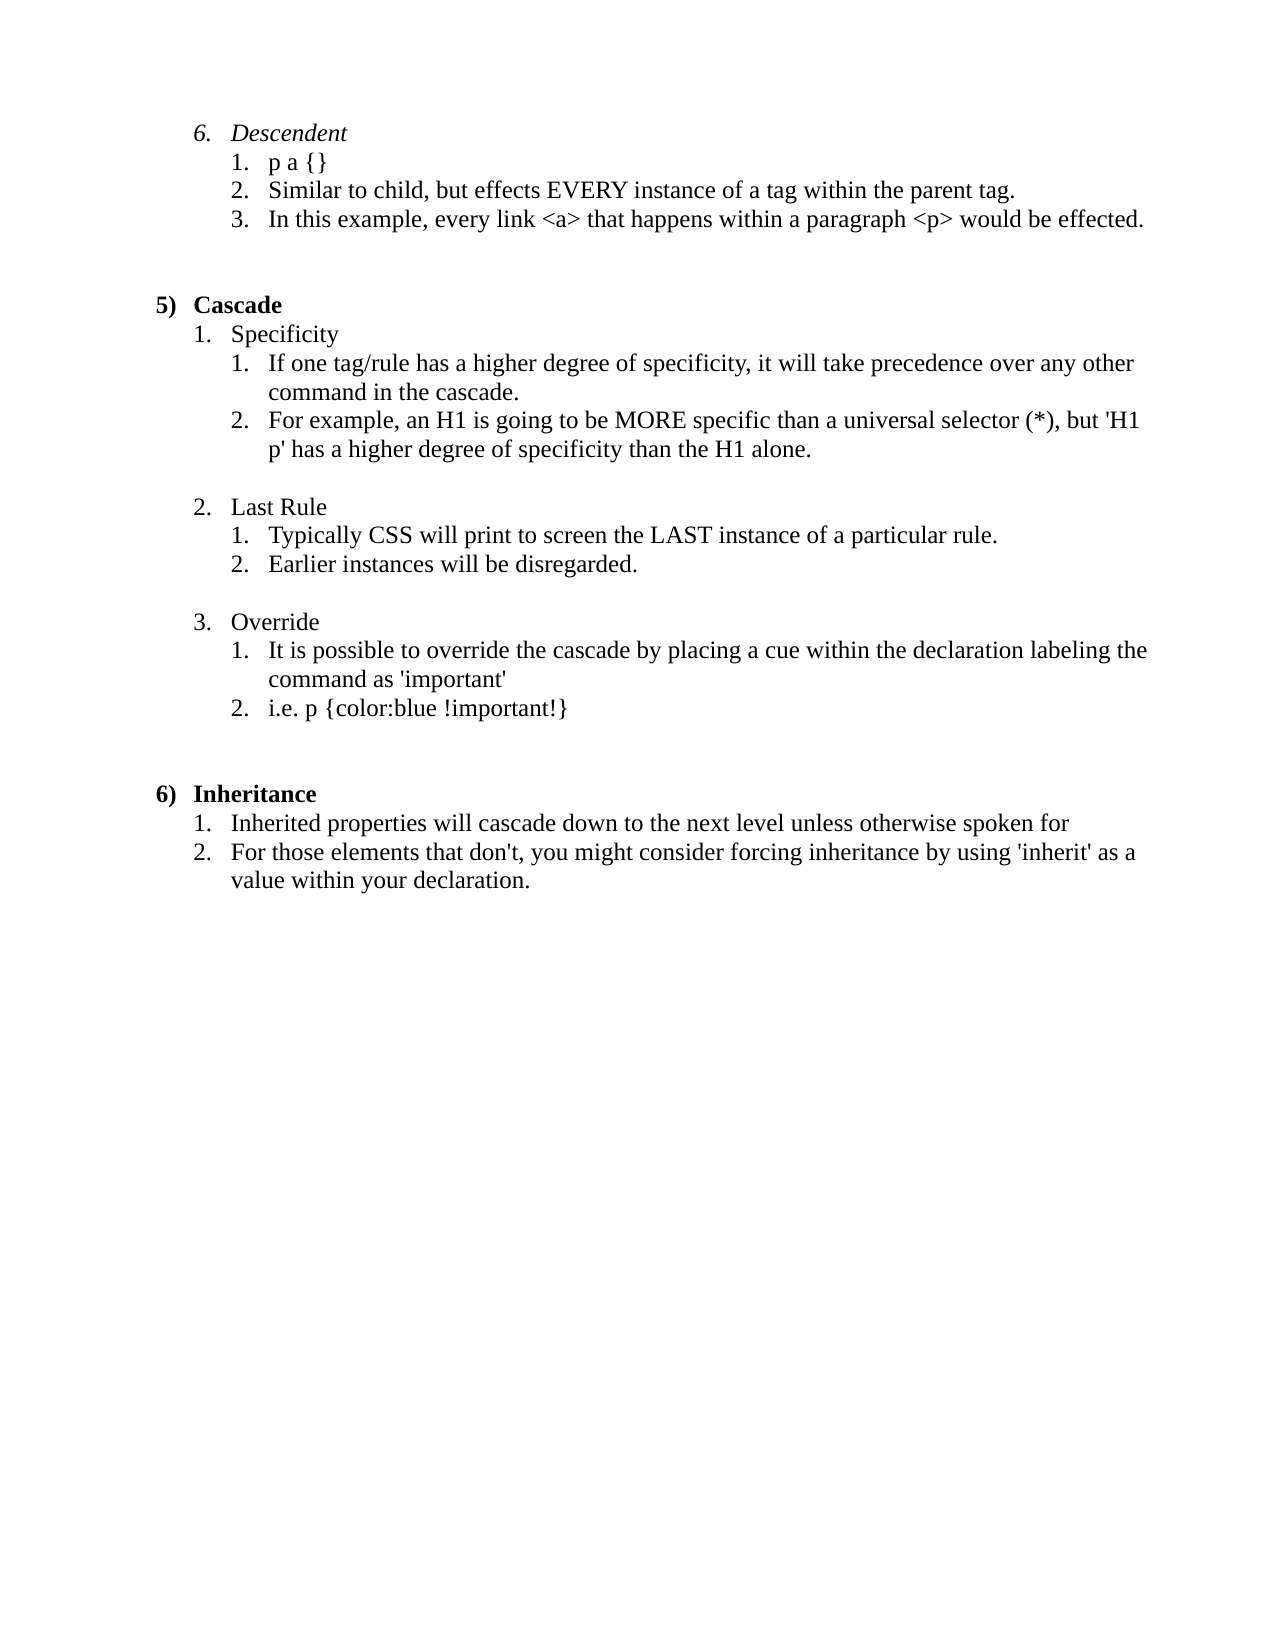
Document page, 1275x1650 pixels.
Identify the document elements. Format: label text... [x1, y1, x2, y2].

list Specificity [193, 319, 1157, 348]
list Cascade [156, 291, 1157, 319]
list If one tag/rule has a higher degree of specificity, it will take precedence over any other command in the cascade. [231, 348, 1157, 406]
list p a {} [231, 147, 1157, 176]
list Override [193, 607, 1157, 636]
list i.e. p {color:blue !important!} [231, 693, 1157, 722]
list It is possible to override the cascade by placing a cue within the declaration labeling the command as 'important' [231, 636, 1157, 693]
list Descendent [193, 118, 1157, 147]
list For those elements that don't, you might consider forcing inheritance by using 'inherit' as a value within your declaration. [193, 837, 1157, 894]
list Typically CSS will print to screen the LAST instance of a particular rule. [231, 521, 1157, 549]
list In this example, every link <a> that happens within a paragraph <p> would be effected. [231, 204, 1157, 233]
list Last Rule [193, 492, 1157, 521]
list Inherited properties will cascade down to the next level unless otherwise spoken for [193, 808, 1157, 837]
list Inheritance [156, 779, 1157, 808]
list Similar to child, but effects EVERY instance of a tag within the parent tag. [231, 176, 1157, 204]
list For example, an H1 is going to be MORE specific than a universal selector (*), but 'H1 p' has a higher degree of specificity than the H1 alone. [231, 406, 1157, 463]
list Earlier instances will be disregarded. [231, 549, 1157, 578]
